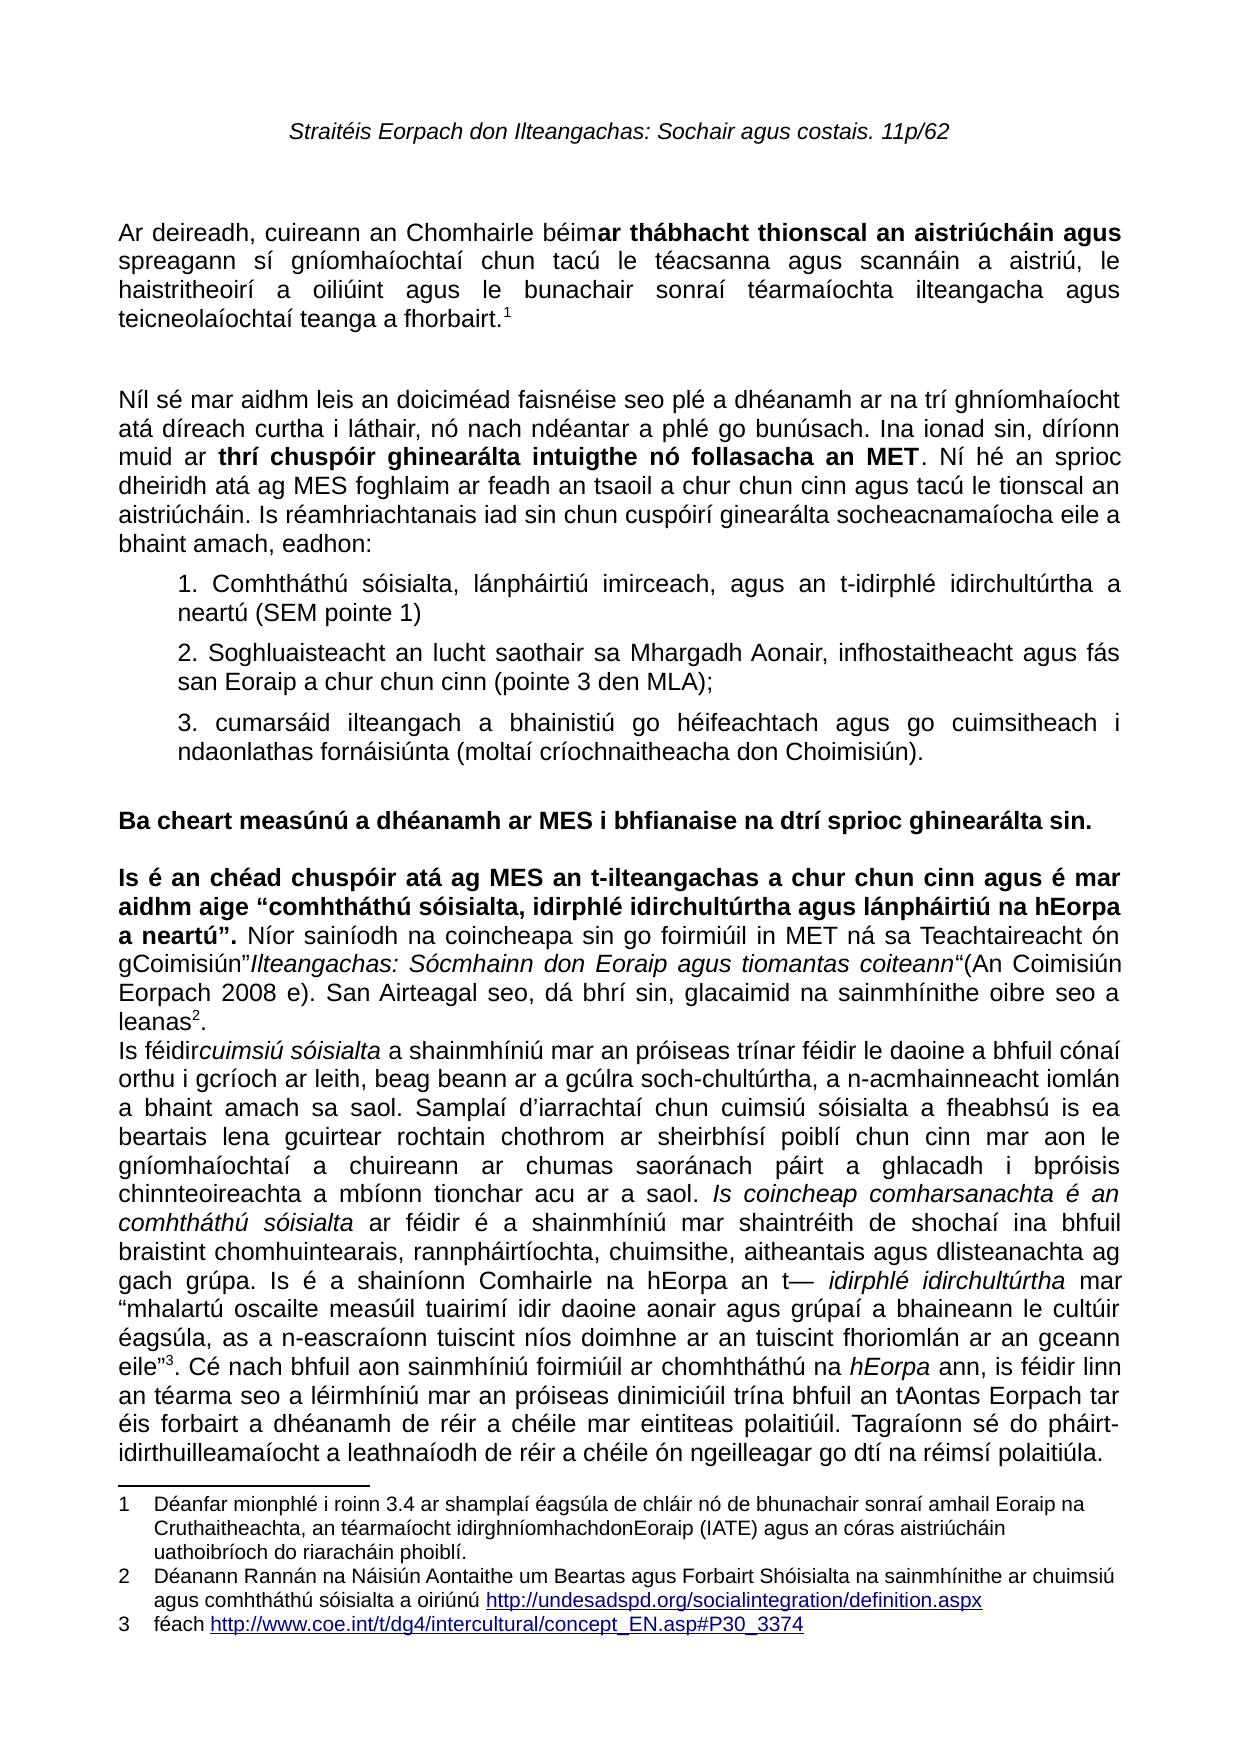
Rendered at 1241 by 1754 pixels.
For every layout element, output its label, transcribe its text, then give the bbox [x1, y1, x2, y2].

text 1. Comhtháthú sóisialta, lánpháirtiú imirceach, agus an t-idirphlé idirchultúrtha a neartú (SEM pointe 1) [177, 569, 1122, 627]
text Ar deireadh, cuireann an Chomhairle béimar thábhacht thionscal an aistriúcháin agus spreagann sí gníomhaíochtaí chun tacú le téacsanna agus scannáin a aistriú, le haistritheoirí a oiliúint agus le bunachair sonraí téarmaíochta ilteangacha agus teicneolaíochtaí teanga a fhorbairt. [118, 218, 1122, 333]
text Is féidircuimsiú sóisialta a shainmhíniú mar an próiseas trínar féidir le daoine a bhfuil cónaí orthu i gcríoch ar leith, beag beann ar a gcúlra soch-chultúrtha, a n-acmhainneacht iomlán a bhaint amach sa saol. Samplaí d’iarrachtaí chun cuimsiú sóisialta a fheabhsú is ea beartais lena gcuirtear rochtain chothrom ar sheirbhísí poiblí chun cinn mar aon le gníomhaíochtaí a chuireann ar chumas saoránach páirt a ghlacadh i bpróisis chinnteoireachta a mbíonn tionchar acu ar a saol. Is coincheap comharsanachta é an comhtháthú sóisialta ar féidir é a shainmhíniú mar shaintréith de shochaí ina bhfuil braistint chomhuintearais, rannpháirtíochta, chuimsithe, aitheantais agus dlisteanachta ag gach grúpa. Is é a shainíonn Comhairle na hEorpa an t— idirphlé idirchultúrtha mar “mhalartú oscailte measúil tuairimí idir daoine aonair agus grúpaí a bhaineann le cultúir éagsúla, as a n-eascraíonn tuiscint níos doimhne ar an tuiscint fhoriomlán ar an gceann eile”. Cé nach bhfuil aon sainmhíniú foirmiúil ar chomhtháthú na hEorpa ann, is féidir linn an téarma seo a léirmhíniú mar an próiseas dinimiciúil trína bhfuil an tAontas Eorpach tar éis forbairt a dhéanamh de réir a chéile mar eintiteas polaitiúil. Tagraíonn sé do pháirt-idirthuilleamaíocht a leathnaíodh de réir a chéile ón ngeilleagar go dtí na réimsí polaitiúla. [118, 1036, 1122, 1467]
text Déanfar mionphlé i roinn 3.4 ar shamplaí éagsúla de chláir nó de bhunachair sonraí amhail Eoraip na Cruthaitheachta, an téarmaíocht idirghníomhachdonEoraip (IATE) agus an córas aistriúcháin uathoibríoch do riaracháin phoiblí. [118, 1492, 1122, 1564]
text féach http://www.coe.int/t/dg4/intercultural/concept_EN.asp#P30_3374 [118, 1612, 1122, 1636]
text 2. Soghluaisteacht an lucht saothair sa Mhargadh Aonair, infhostaitheacht agus fás san Eoraip a chur chun cinn (pointe 3 den MLA); [177, 638, 1122, 696]
text Níl sé mar aidhm leis an doiciméad faisnéise seo plé a dhéanamh ar na trí ghníomhaíocht atá díreach curtha i láthair, nó nach ndéantar a phlé go bunúsach. Ina ionad sin, díríonn muid ar thrí chuspóir ghinearálta intuigthe nó follasacha an MET. Ní hé an sprioc dheiridh atá ag MES foghlaim ar feadh an tsaoil a chur chun cinn agus tacú le tionscal an aistriúcháin. Is réamhriachtanais iad sin chun cuspóirí ginearálta socheacnamaíocha eile a bhaint amach, eadhon: [118, 385, 1122, 557]
text 3. cumarsáid ilteangach a bhainistiú go héifeachtach agus go cuimsitheach i ndaonlathas fornáisiúnta (moltaí críochnaitheacha don Choimisiún). [177, 708, 1122, 765]
text Ba cheart measúnú a dhéanamh ar MES i bhfianaise na dtrí sprioc ghinearálta sin. [118, 806, 1122, 834]
text Déanann Rannán na Náisiún Aontaithe um Beartas agus Forbairt Shóisialta na sainmhínithe ar chuimsiú agus comhtháthú sóisialta a oiriúnú http://undesadspd.org/socialintegration/definition.aspx [118, 1564, 1122, 1612]
text Is é an chéad chuspóir atá ag MES an t-ilteangachas a chur chun cinn agus é mar aidhm aige “comhtháthú sóisialta, idirphlé idirchultúrtha agus lánpháirtiú na hEorpa a neartú”. Níor sainíodh na coincheapa sin go foirmiúil in MET ná sa Teachtaireacht ón gCoimisiún”Ilteangachas: Sócmhainn don Eoraip agus tiomantas coiteann“(An Coimisiún Eorpach 2008 e). San Airteagal seo, dá bhrí sin, glacaimid na sainmhínithe oibre seo a leanas. [118, 863, 1122, 1036]
